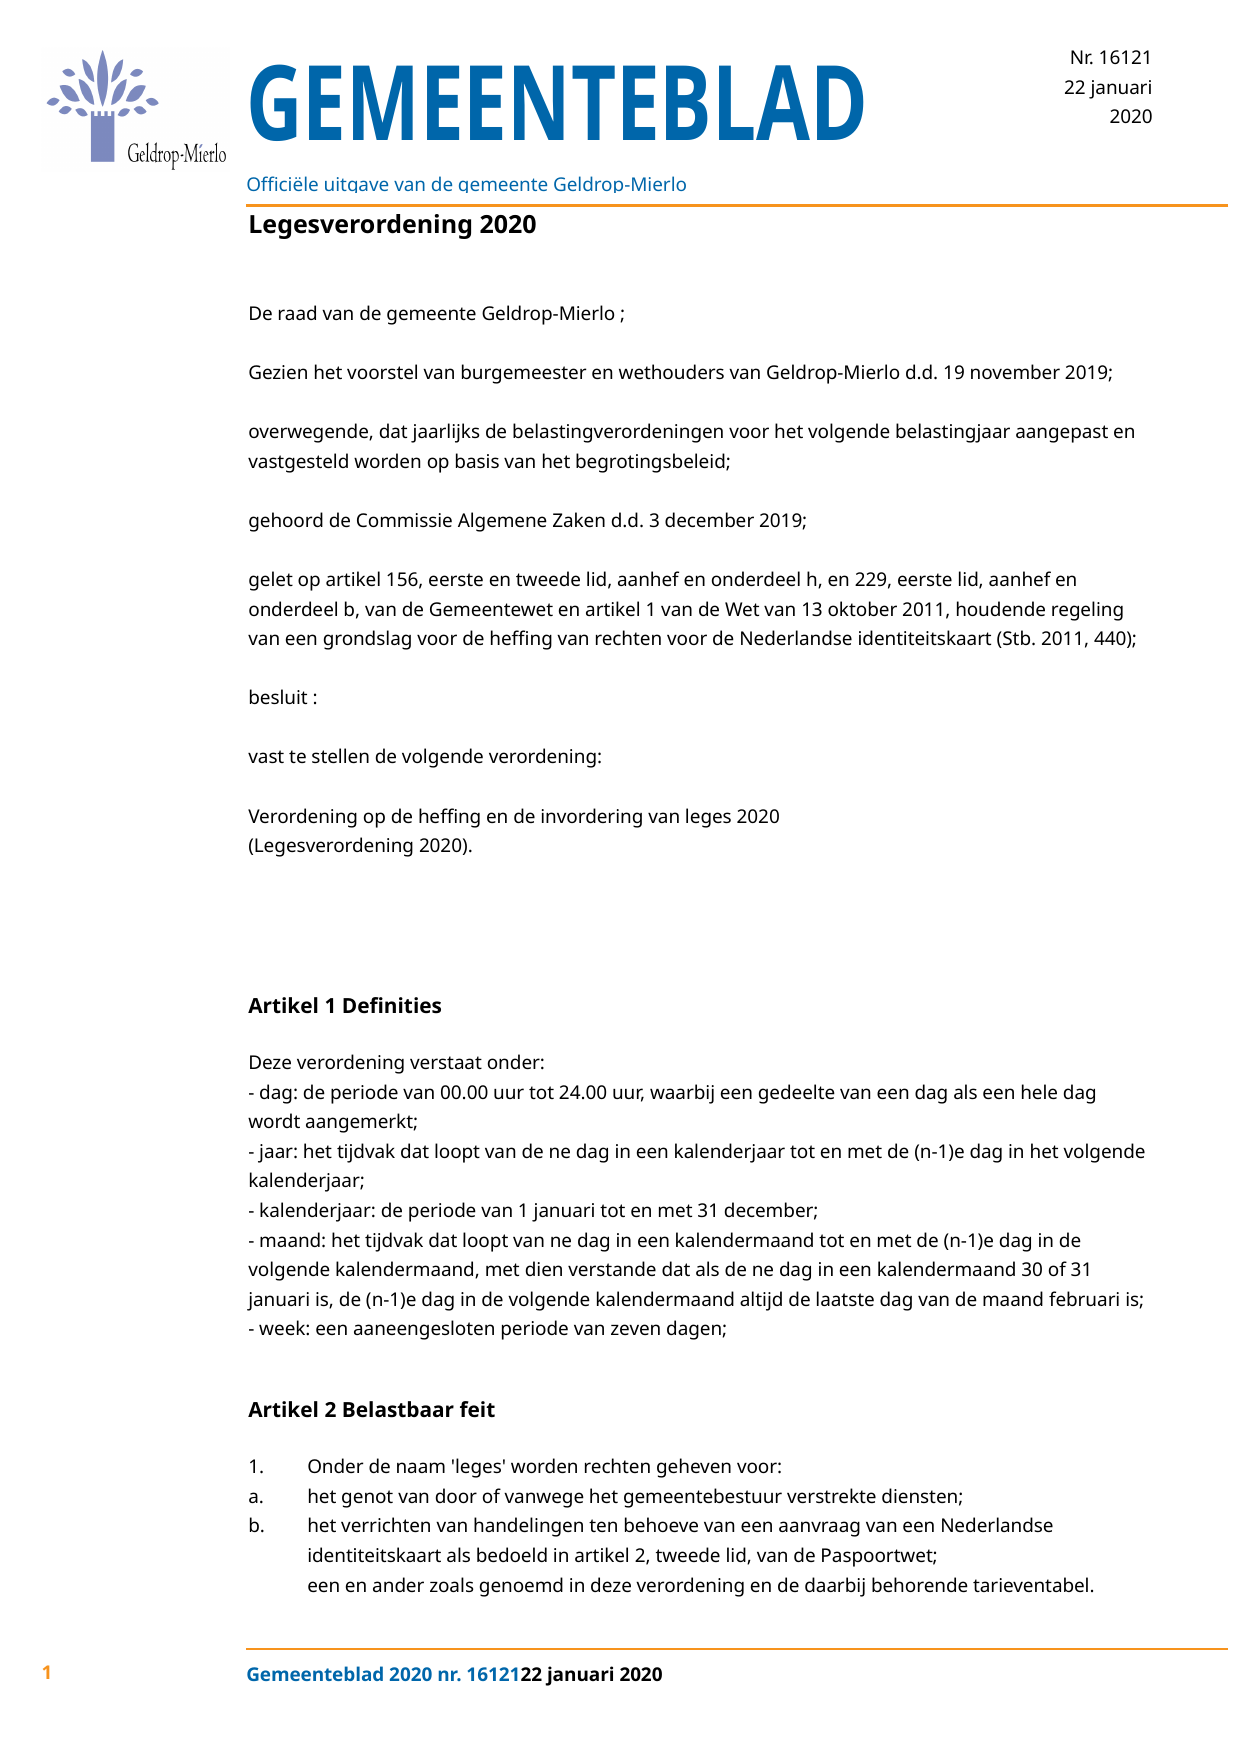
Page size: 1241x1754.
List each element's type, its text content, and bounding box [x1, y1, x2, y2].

text overwegende, dat jaarlijks de belastingverordeningen voor het volgende belastingjaar aangepast en vastgesteld worden op basis van het begrotingsbeleid; [248, 418, 1152, 473]
text (Legesverordening 2020). [248, 832, 1152, 858]
text vast te stellen de volgende verordening: [248, 744, 1152, 769]
picture [41, 47, 231, 172]
text Artikel 2 Belastbaar feit [248, 1396, 1152, 1424]
list het genot van door of vanwege het gemeentebestuur verstrekte diensten; [248, 1483, 1152, 1509]
list Onder de naam 'leges' worden rechten geheven voor: [248, 1453, 1152, 1479]
text Artikel 1 Definities [248, 991, 1152, 1020]
list een en ander zoals genoemd in deze verordening en de daarbij behorende tarieventabel. [248, 1572, 1152, 1598]
text Legesverordening 2020 [248, 207, 1152, 241]
text Verordening op de heffing en de invordering van leges 2020 [248, 803, 1152, 828]
text De raad van de gemeente Geldrop-Mierlo ; [248, 300, 1152, 326]
text Gezien het voorstel van burgemeester en wethouders van Geldrop-Mierlo d.d. 19 november 2019; [248, 359, 1152, 385]
text - dag: de periode van 00.00 uur tot 24.00 uur, waarbij een gedeelte van een dag als een hele dag wordt aangemerkt; [248, 1079, 1152, 1134]
text - jaar: het tijdvak dat loopt van de ne dag in een kalenderjaar tot en met de (n-1)e dag in het volgende kalenderjaar; [248, 1138, 1152, 1193]
text - week: een aaneengesloten periode van zeven dagen; [248, 1316, 1152, 1341]
text gehoord de Commissie Algemene Zaken d.d. 3 december 2019; [248, 507, 1152, 533]
text - kalenderjaar: de periode van 1 januari tot en met 31 december; [248, 1197, 1152, 1223]
text gelet op artikel 156, eerste en tweede lid, aanhef en onderdeel h, en 229, eerste lid, aanhef en onderdeel b, van de Gemeentewet en artikel 1 van de Wet van 13 oktober 2011, houdende regeling van een grondslag voor de heffing van rechten voor de Nederlandse identiteitskaart (Stb. 2011, 440); [248, 566, 1152, 651]
text - maand: het tijdvak dat loopt van ne dag in een kalendermaand tot en met de (n-1)e dag in de volgende kalendermaand, met dien verstande dat als de ne dag in een kalendermaand 30 of 31 januari is, de (n-1)e dag in de volgende kalendermaand altijd de laatste dag van de maand februari is; [248, 1227, 1152, 1312]
list het verrichten van handelingen ten behoeve van een aanvraag van een Nederlandse identiteitskaart als bedoeld in artikel 2, tweede lid, van de Paspoortwet; [248, 1513, 1152, 1568]
text Deze verordening verstaat onder: [248, 1049, 1152, 1075]
text besluit : [248, 684, 1152, 710]
